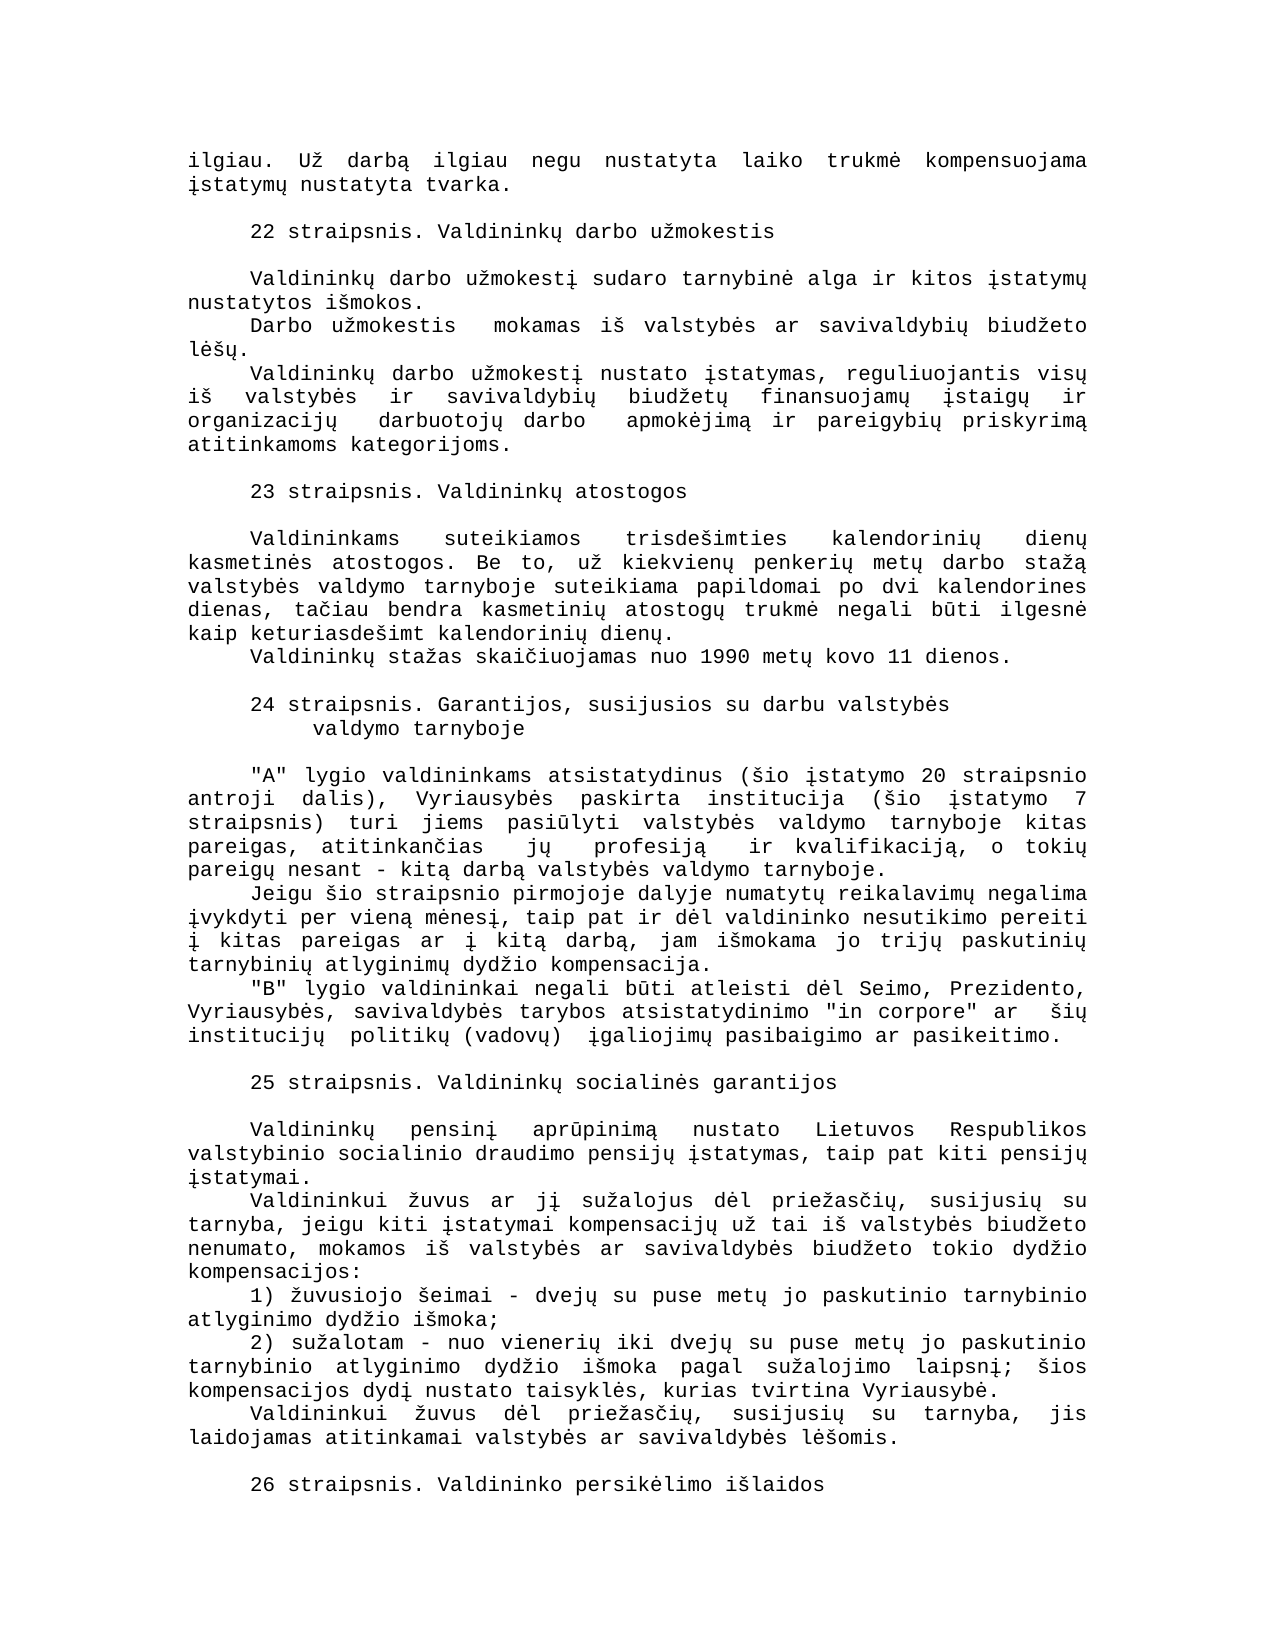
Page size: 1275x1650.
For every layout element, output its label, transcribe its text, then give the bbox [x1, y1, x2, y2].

text Valdininkų darbo užmokestį sudaro tarnybinė alga ir kitos įstatymų nustatytos išmokos. [187, 268, 1087, 316]
text 2) sužalotam - nuo vienerių iki dvejų su puse metų jo paskutinio tarnybinio atlyginimo dydžio išmoka pagal sužalojimo laipsnį; šios kompensacijos dydį nustato taisyklės, kurias tvirtina Vyriausybė. [187, 1332, 1087, 1403]
text 24 straipsnis. Garantijos, susijusios su darbu valstybės [187, 694, 1087, 717]
text 1) žuvusiojo šeimai - dvejų su puse metų jo paskutinio tarnybinio atlyginimo dydžio išmoka; [187, 1285, 1087, 1332]
text Valdininkų stažas skaičiuojamas nuo 1990 metų kovo 11 dienos. [187, 647, 1087, 670]
text 22 straipsnis. Valdininkų darbo užmokestis [187, 221, 1087, 244]
text valdymo tarnyboje [187, 717, 1087, 741]
text Valdininkui žuvus dėl priežasčių, susijusių su tarnyba, jis laidojamas atitinkamai valstybės ar savivaldybės lėšomis. [187, 1403, 1087, 1451]
text Jeigu šio straipsnio pirmojoje dalyje numatytų reikalavimų negalima įvykdyti per vieną mėnesį, taip pat ir dėl valdininko nesutikimo pereiti į kitas pareigas ar į kitą darbą, jam išmokama jo trijų paskutinių tarnybinių atlyginimų dydžio kompensacija. [187, 883, 1087, 978]
text Valdininkui žuvus ar jį sužalojus dėl priežasčių, susijusių su tarnyba, jeigu kiti įstatymai kompensacijų už tai iš valstybės biudžeto nenumato, mokamos iš valstybės ar savivaldybės biudžeto tokio dydžio kompensacijos: [187, 1190, 1087, 1285]
text Darbo užmokestis mokamas iš valstybės ar savivaldybių biudžeto lėšų. [187, 316, 1087, 363]
text ilgiau. Už darbą ilgiau negu nustatyta laiko trukmė kompensuojama įstatymų nustatyta tvarka. [187, 150, 1087, 197]
text "B" lygio valdininkai negali būti atleisti dėl Seimo, Prezidento, Vyriausybės, savivaldybės tarybos atsistatydinimo "in corpore" ar šių institucijų politikų (vadovų) įgaliojimų pasibaigimo ar pasikeitimo. [187, 978, 1087, 1048]
text Valdininkams suteikiamos trisdešimties kalendorinių dienų kasmetinės atostogos. Be to, už kiekvienų penkerių metų darbo stažą valstybės valdymo tarnyboje suteikiama papildomai po dvi kalendorines dienas, tačiau bendra kasmetinių atostogų trukmė negali būti ilgesnė kaip keturiasdešimt kalendorinių dienų. [187, 528, 1087, 647]
text 23 straipsnis. Valdininkų atostogos [187, 481, 1087, 505]
text Valdininkų darbo užmokestį nustato įstatymas, reguliuojantis visų iš valstybės ir savivaldybių biudžetų finansuojamų įstaigų ir organizacijų darbuotojų darbo apmokėjimą ir pareigybių priskyrimą atitinkamoms kategorijoms. [187, 363, 1087, 457]
text "A" lygio valdininkams atsistatydinus (šio įstatymo 20 straipsnio antroji dalis), Vyriausybės paskirta institucija (šio įstatymo 7 straipsnis) turi jiems pasiūlyti valstybės valdymo tarnyboje kitas pareigas, atitinkančias jų profesiją ir kvalifikaciją, o tokių pareigų nesant - kitą darbą valstybės valdymo tarnyboje. [187, 765, 1087, 883]
text Valdininkų pensinį aprūpinimą nustato Lietuvos Respublikos valstybinio socialinio draudimo pensijų įstatymas, taip pat kiti pensijų įstatymai. [187, 1119, 1087, 1190]
text 25 straipsnis. Valdininkų socialinės garantijos [187, 1072, 1087, 1096]
text 26 straipsnis. Valdininko persikėlimo išlaidos [187, 1474, 1087, 1498]
